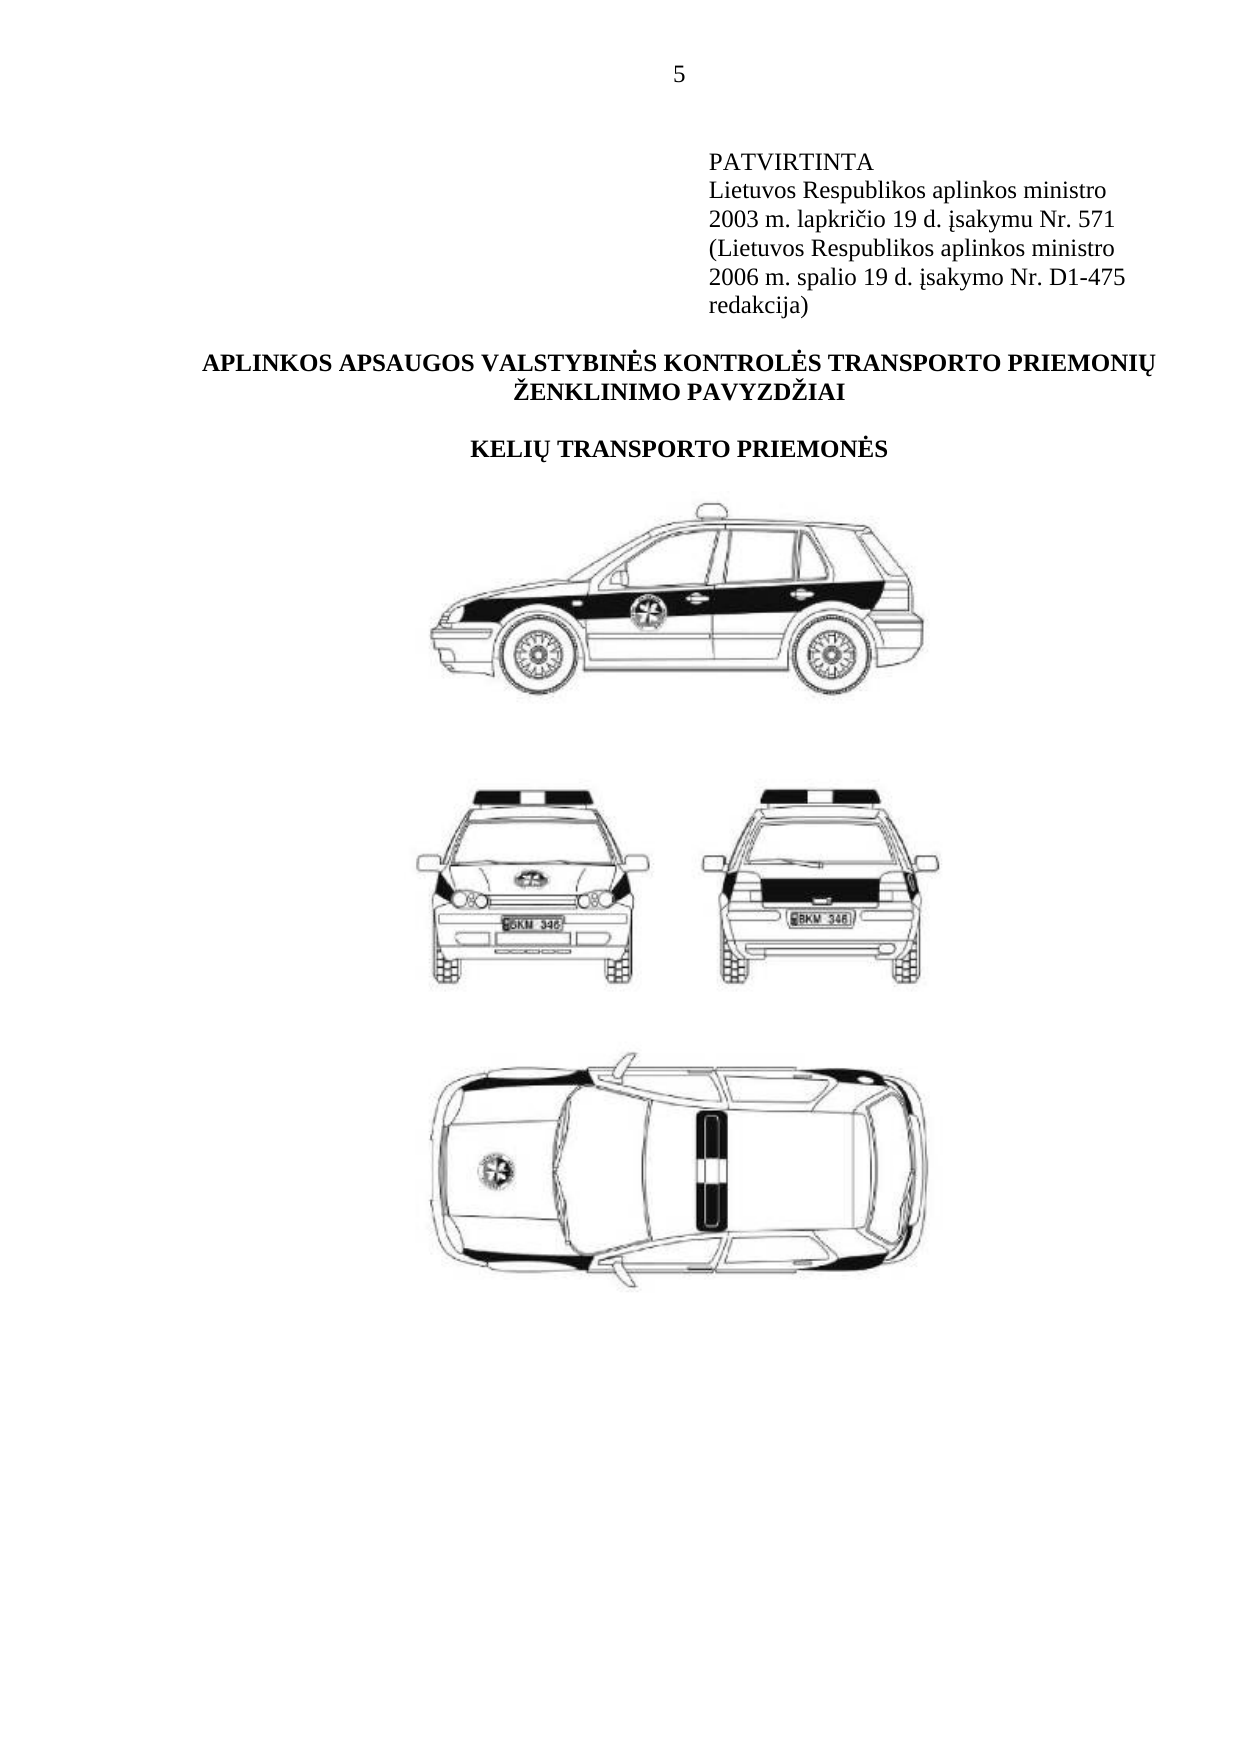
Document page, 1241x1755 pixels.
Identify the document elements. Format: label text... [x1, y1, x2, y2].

text KELIŲ TRANSPORTO PRIEMONĖS [177, 434, 1181, 463]
text APLINKOS APSAUGOS VALSTYBINĖS KONTROLĖS TRANSPORTO PRIEMONIŲ ŽENKLINIMO PAVYZDŽIAI [177, 348, 1181, 406]
text 2006 m. spalio 19 d. įsakymo Nr. D1-475 redakcija) [709, 262, 1181, 319]
text 2003 m. lapkričio 19 d. įsakymu Nr. 571 [177, 204, 1181, 233]
text PATVIRTINTA [177, 147, 1181, 176]
text (Lietuvos Respublikos aplinkos ministro [177, 233, 1181, 262]
text Lietuvos Respublikos aplinkos ministro [177, 176, 1181, 204]
